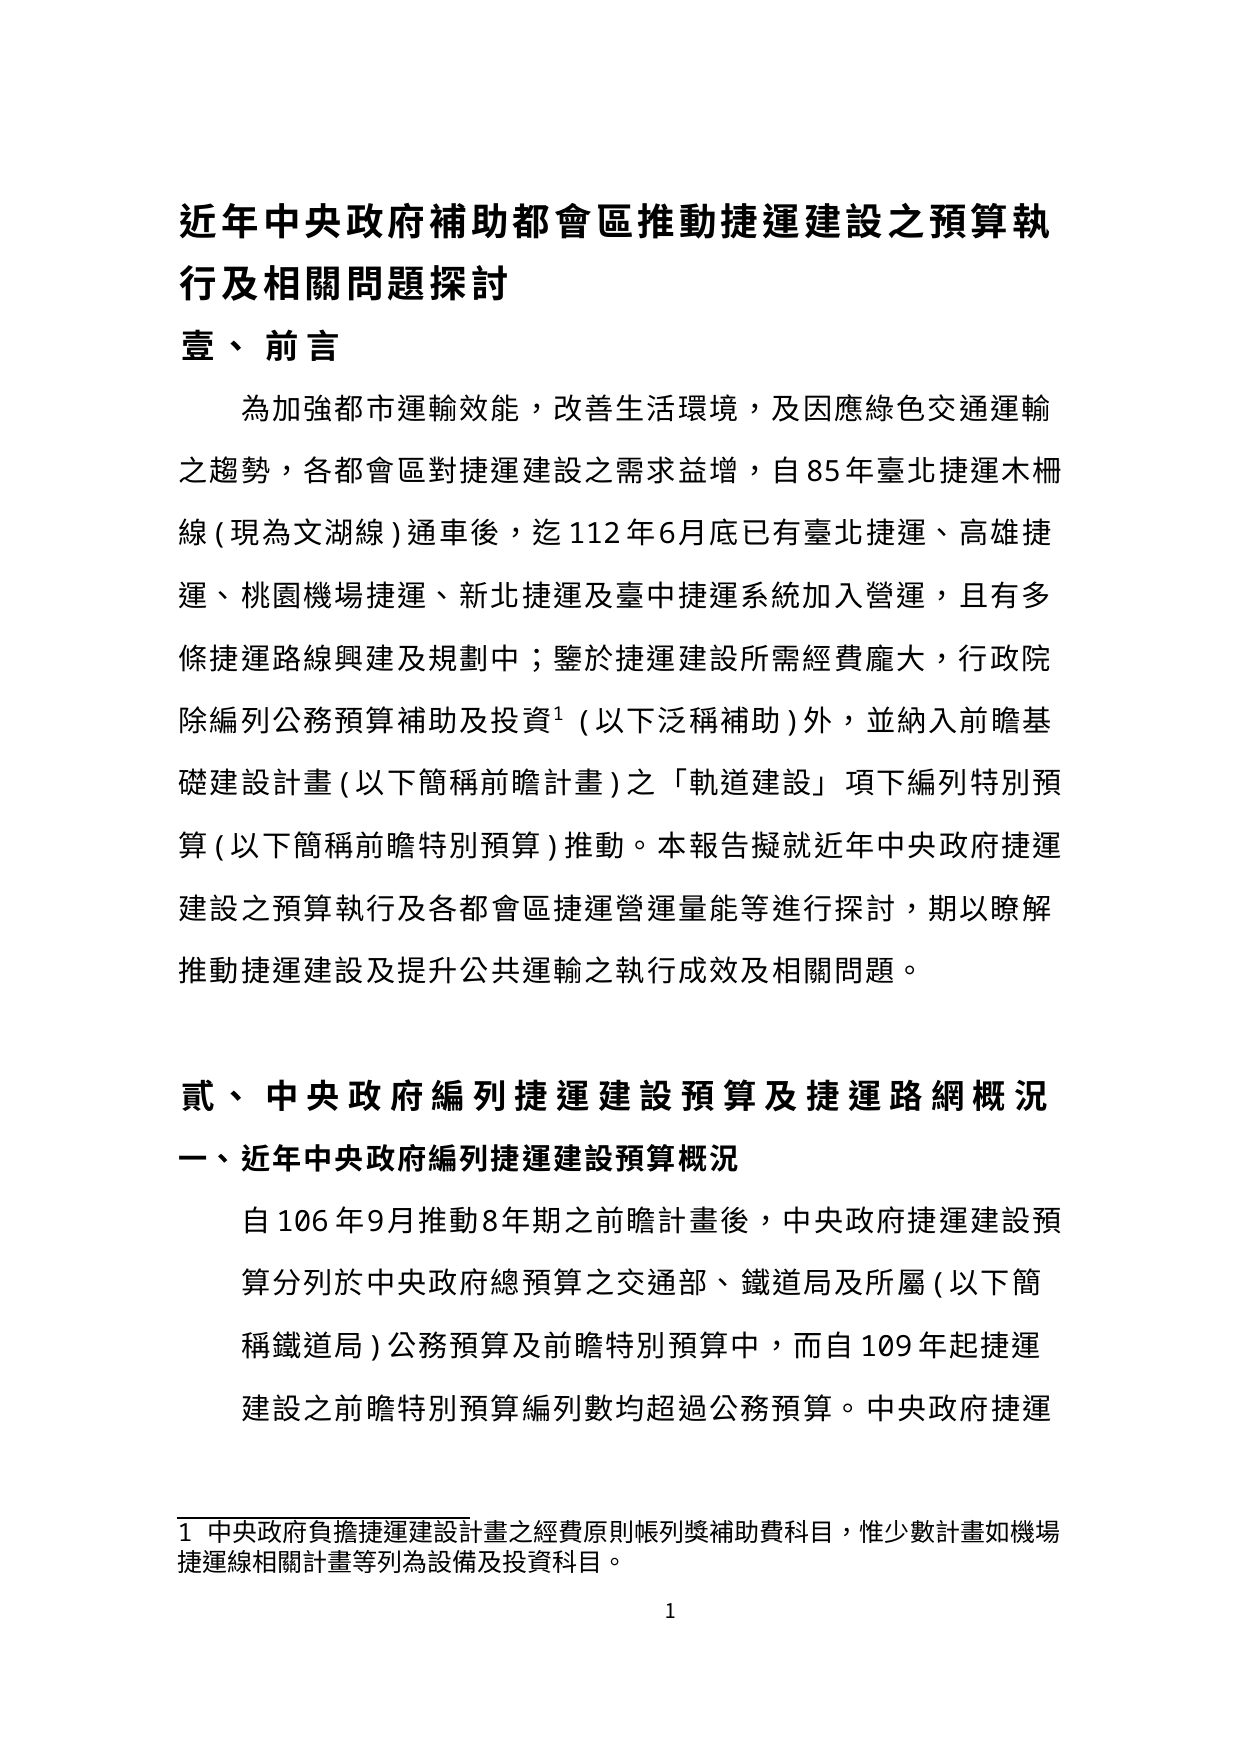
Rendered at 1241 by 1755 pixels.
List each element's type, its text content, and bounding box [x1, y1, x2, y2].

text 貳、中央政府編列捷運建設預算及捷運路網概況 [177, 1052, 1063, 1115]
text 近年中央政府補助都會區推動捷運建設之預算執行及相關問題探討 [177, 177, 1063, 302]
text 中央政府負擔捷運建設計畫之經費原則帳列獎補助費科目，惟少數計畫如機場捷運線相關計畫等列為設備及投資科目。 [177, 1518, 1063, 1577]
text 自106年9月推動8年期之前瞻計畫後，中央政府捷運建設預算分列於中央政府總預算之交通部、鐵道局及所屬(以下簡稱鐵道局)公務預算及前瞻特別預算中，而自109年起捷運建設之前瞻特別預算編列數均超過公務預算。中央政府捷運 [236, 1177, 1063, 1427]
text 壹、前言 [177, 302, 1063, 365]
text 為加強都市運輸效能，改善生活環境，及因應綠色交通運輸之趨勢，各都會區對捷運建設之需求益增，自85年臺北捷運木柵線(現為文湖線)通車後，迄112年6月底已有臺北捷運、高雄捷運、桃園機場捷運、新北捷運及臺中捷運系統加入營運，且有多條捷運路線興建及規劃中；鑒於捷運建設所需經費龐大，行政院除編列公務預算補助及投資(以下泛稱補助)外，並納入前瞻基礎建設計畫(以下簡稱前瞻計畫)之「軌道建設」項下編列特別預算(以下簡稱前瞻特別預算)推動。本報告擬就近年中央政府捷運建設之預算執行及各都會區捷運營運量能等進行探討，期以瞭解推動捷運建設及提升公共運輸之執行成效及相關問題。 [177, 365, 1063, 990]
text 一、近年中央政府編列捷運建設預算概況 [177, 1115, 1063, 1177]
